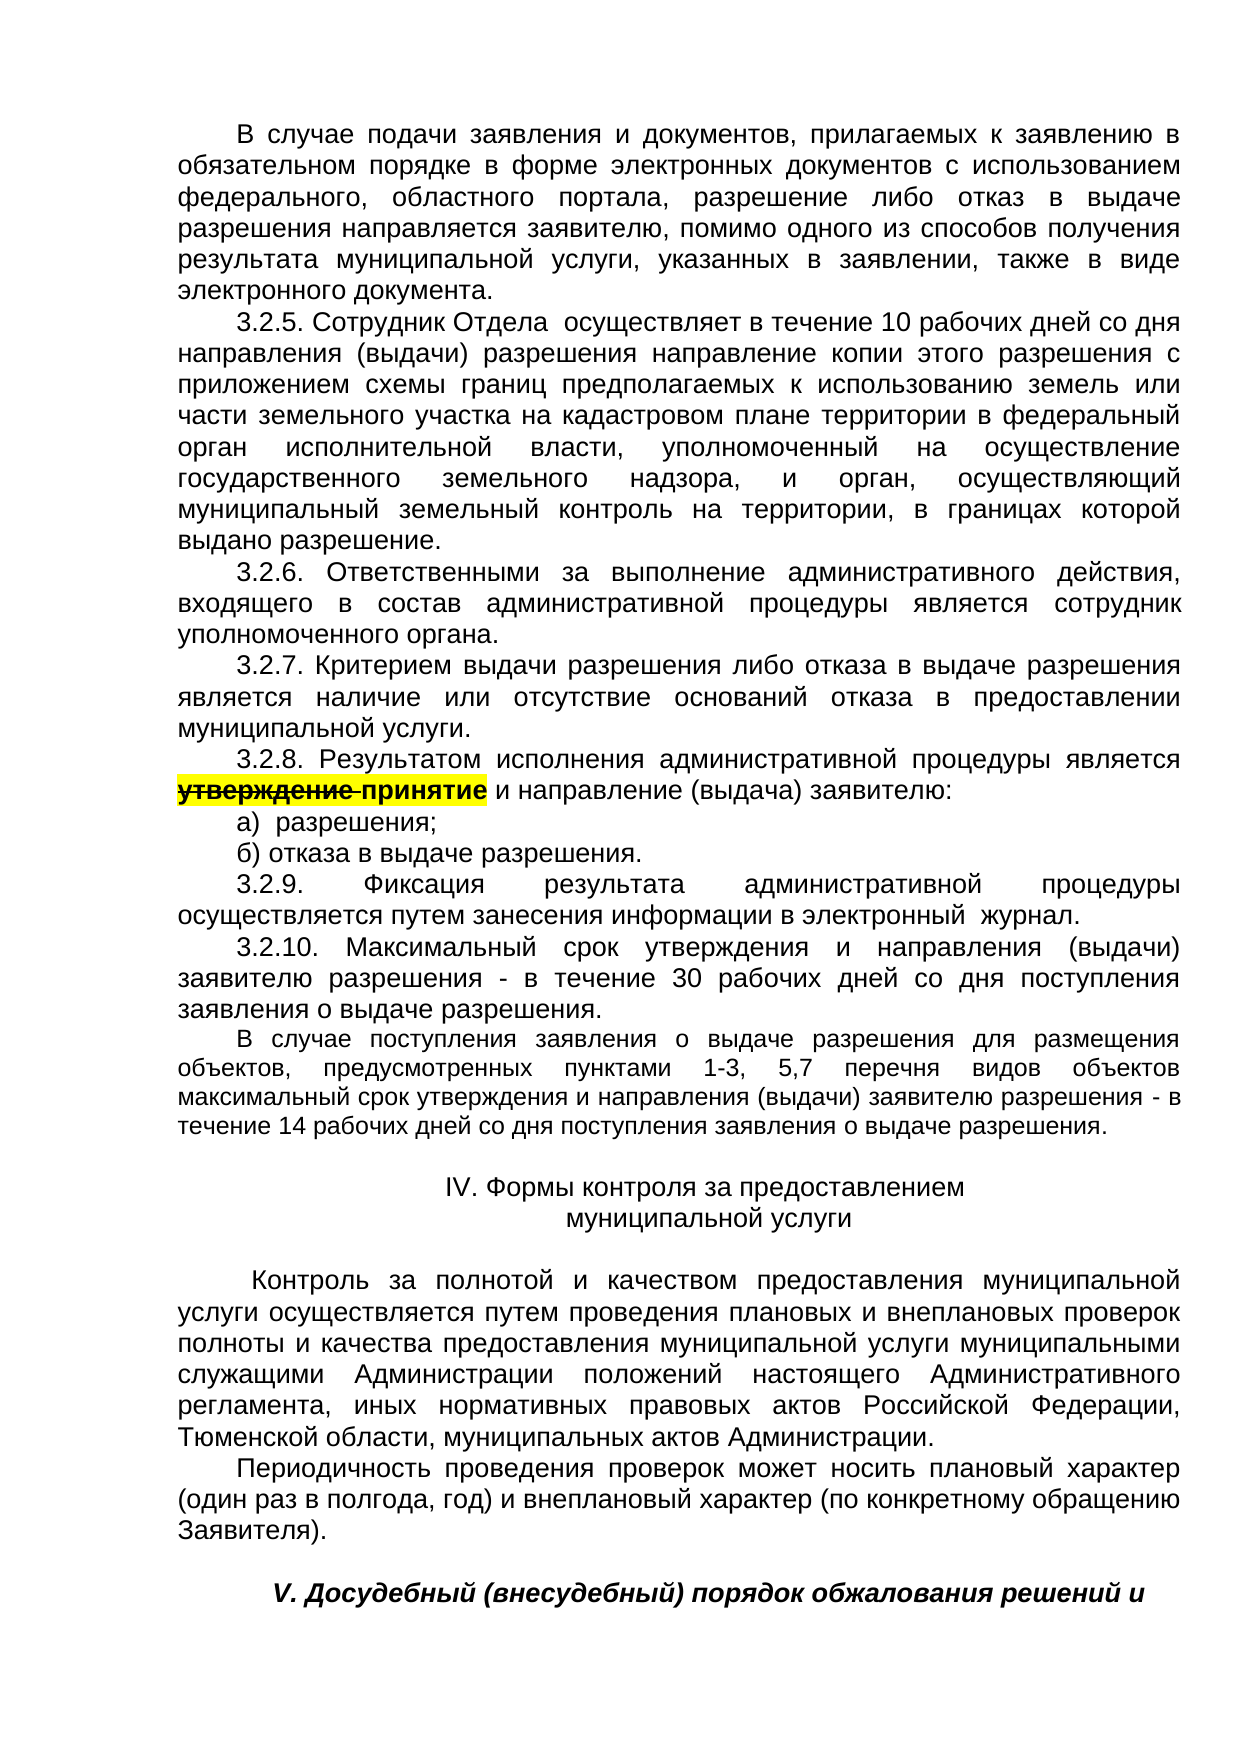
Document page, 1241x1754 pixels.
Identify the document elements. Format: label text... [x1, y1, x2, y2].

text В случае подачи заявления и документов, прилагаемых к заявлению в обязательном порядке в форме электронных документов с использованием федерального, областного портала, разрешение либо отказ в выдаче разрешения направляется заявителю, помимо одного из способов получения результата муниципальной услуги, указанных в заявлении, также в виде электронного документа. [177, 118, 1181, 306]
text В случае поступления заявления о выдаче разрешения для размещения объектов, предусмотренных пунктами 1-3, 5,7 перечня видов объектов максимальный срок утверждения и направления (выдачи) заявителю разрешения - в течение 14 рабочих дней со дня поступления заявления о выдаче разрешения. [177, 1024, 1181, 1139]
text 3.2.5. Сотрудник Отдела осуществляет в течение 10 рабочих дней со дня направления (выдачи) разрешения направление копии этого разрешения с приложением схемы границ предполагаемых к использованию земель или части земельного участка на кадастровом плане территории в федеральный орган исполнительной власти, уполномоченный на осуществление государственного земельного надзора, и орган, осуществляющий муниципальный земельный контроль на территории, в границах которой выдано разрешение. [177, 306, 1181, 556]
text 3.2.8. Результатом исполнения административной процедуры является утверждение принятие и направление (выдача) заявителю: [177, 743, 1181, 806]
text V. Досудебный (внесудебный) порядок обжалования решений и [177, 1577, 1181, 1608]
text 3.2.7. Критерием выдачи разрешения либо отказа в выдаче разрешения является наличие или отсутствие оснований отказа в предоставлении муниципальной услуги. [177, 649, 1181, 743]
text а) разрешения; [177, 806, 1181, 837]
text 3.2.10. Максимальный срок утверждения и направления (выдачи) заявителю разрешения - в течение 30 рабочих дней со дня поступления заявления о выдаче разрешения. [177, 931, 1181, 1024]
text 3.2.9. Фиксация результата административной процедуры осуществляется путем занесения информации в электронный журнал. [177, 868, 1181, 931]
text 3.2.6. Ответственными за выполнение административного действия, входящего в состав административной процедуры является сотрудник уполномоченного органа. [177, 556, 1181, 649]
text Контроль за полнотой и качеством предоставления муниципальной услуги осуществляется путем проведения плановых и внеплановых проверок полноты и качества предоставления муниципальной услуги муниципальными служащими Администрации положений настоящего Административного регламента, иных нормативных правовых актов Российской Федерации, Тюменской области, муниципальных актов Администрации. [177, 1264, 1181, 1452]
text муниципальной услуги [177, 1202, 1181, 1233]
text Периодичность проведения проверок может носить плановый характер (один раз в полгода, год) и внеплановый характер (по конкретному обращению Заявителя). [177, 1452, 1181, 1546]
text IV. Формы контроля за предоставлением [177, 1171, 1181, 1202]
text б) отказа в выдаче разрешения. [177, 837, 1181, 868]
